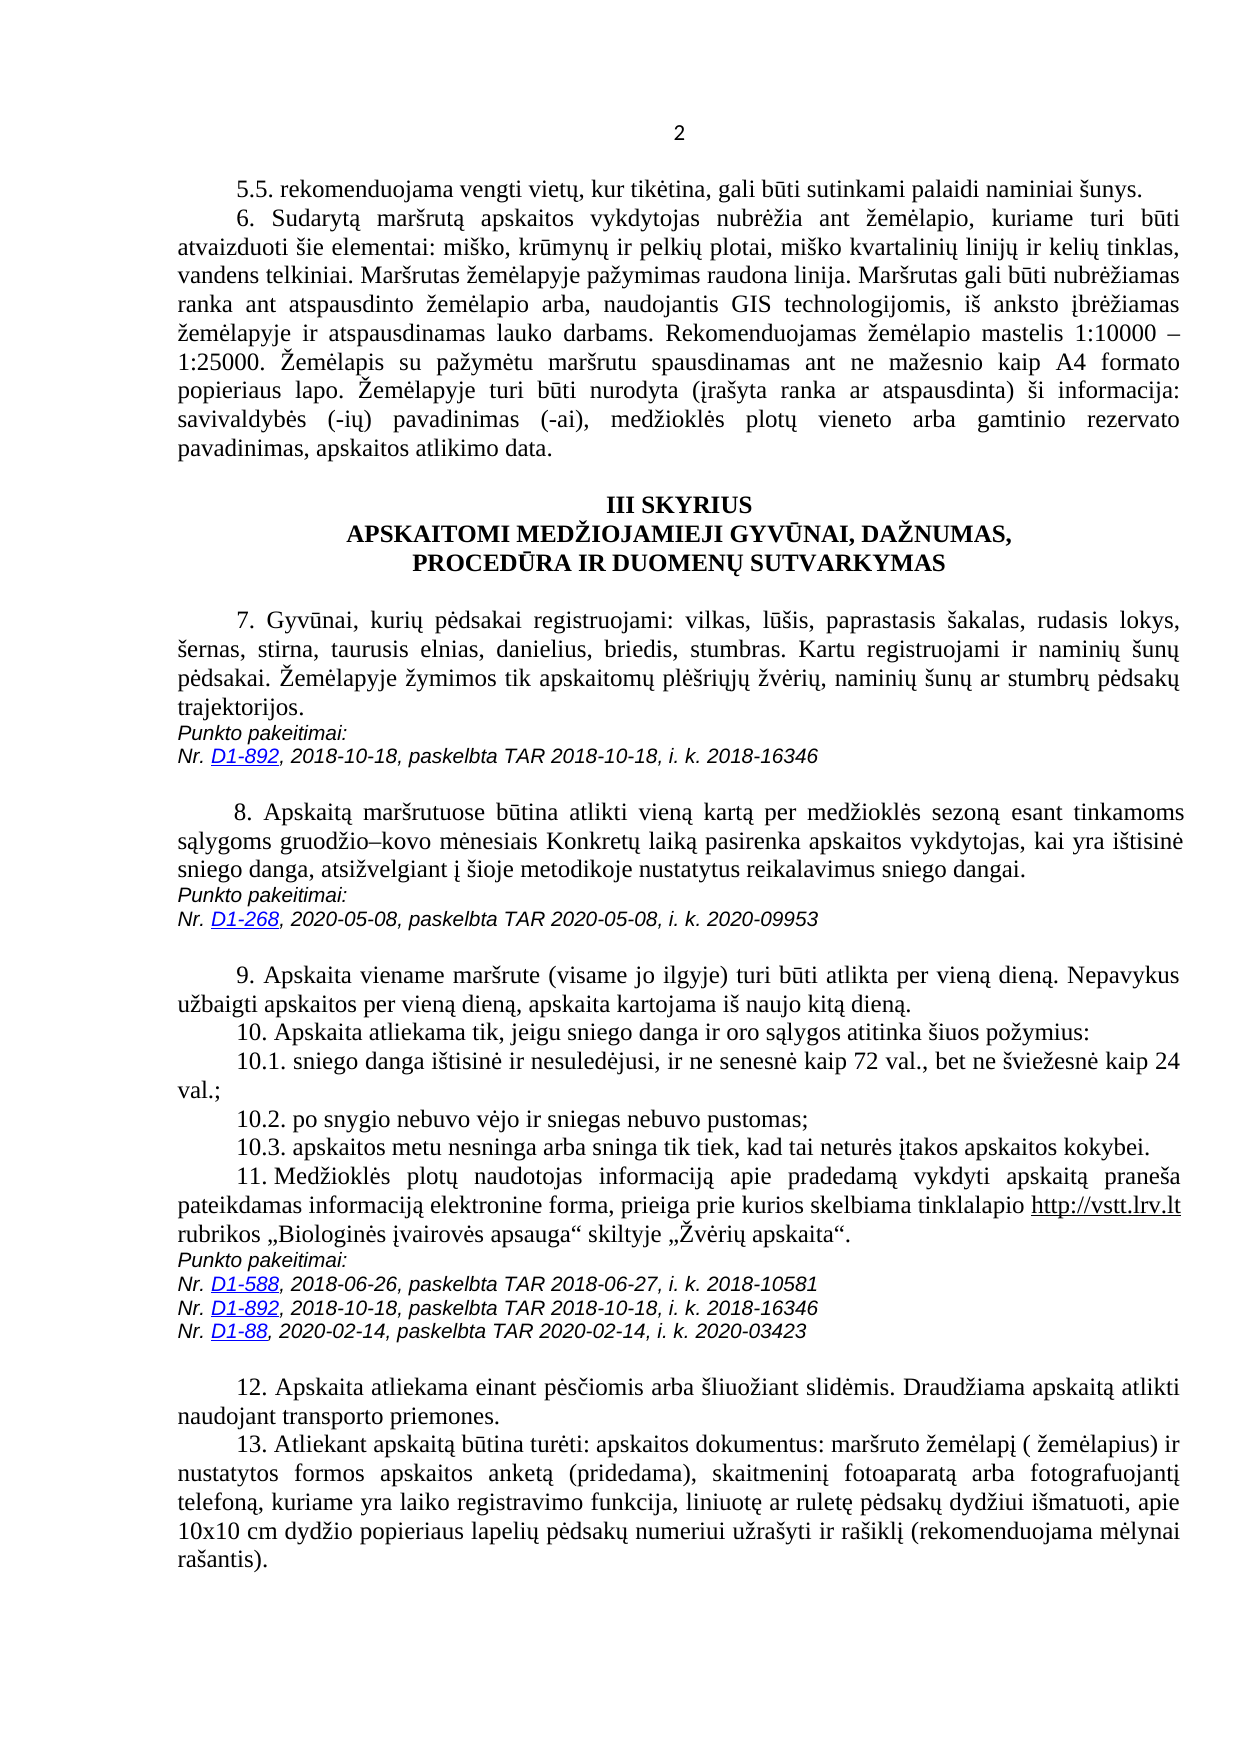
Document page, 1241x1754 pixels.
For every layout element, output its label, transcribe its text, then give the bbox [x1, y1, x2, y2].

text 5.5. rekomenduojama vengti vietų, kur tikėtina, gali būti sutinkami palaidi naminiai šunys. [177, 174, 1181, 203]
text Nr. D1-588, 2018-06-26, paskelbta TAR 2018-06-27, i. k. 2018-10581 [177, 1271, 1181, 1295]
text 6. Sudarytą maršrutą apskaitos vykdytojas nubrėžia ant žemėlapio, kuriame turi būti atvaizduoti šie elementai: miško, krūmynų ir pelkių plotai, miško kvartalinių linijų ir kelių tinklas, vandens telkiniai. Maršrutas žemėlapyje pažymimas raudona linija. Maršrutas gali būti nubrėžiamas ranka ant atspausdinto žemėlapio arba, naudojantis GIS technologijomis, iš anksto įbrėžiamas žemėlapyje ir atspausdinamas lauko darbams. Rekomenduojamas žemėlapio mastelis 1:10000 – 1:25000. Žemėlapis su pažymėtu maršrutu spausdinamas ant ne mažesnio kaip A4 formato popieriaus lapo. Žemėlapyje turi būti nurodyta (įrašyta ranka ar atspausdinta) ši informacija: savivaldybės (-ių) pavadinimas (-ai), medžioklės plotų vieneto arba gamtinio rezervato pavadinimas, apskaitos atlikimo data. [177, 203, 1181, 462]
text 8. Apskaitą maršrutuose būtina atlikti vieną kartą per medžioklės sezoną esant tinkamoms sąlygoms gruodžio–kovo mėnesiais Konkretų laiką pasirenka apskaitos vykdytojas, kai yra ištisinė sniego danga, atsižvelgiant į šioje metodikoje nustatytus reikalavimus sniego dangai. [177, 797, 1185, 883]
text APSKAITOMI MEDŽIOJAMIEJI GYVŪNAI, DAŽNUMAS, [177, 519, 1181, 548]
text Nr. D1-892, 2018-10-18, paskelbta TAR 2018-10-18, i. k. 2018-16346 [177, 744, 1181, 768]
text Nr. D1-892, 2018-10-18, paskelbta TAR 2018-10-18, i. k. 2018-16346 [177, 1295, 1181, 1319]
text Nr. D1-268, 2020-05-08, paskelbta TAR 2020-05-08, i. k. 2020-09953 [177, 907, 1181, 931]
text III SKYRIUS [177, 490, 1181, 519]
text 12. Apskaita atliekama einant pėsčiomis arba šliuožiant slidėmis. Draudžiama apskaitą atlikti naudojant transporto priemones. [177, 1372, 1181, 1429]
text 10.1. sniego danga ištisinė ir nesuledėjusi, ir ne senesnė kaip 72 val., bet ne šviežesnė kaip 24 val.; [177, 1046, 1181, 1104]
text 9. Apskaita viename maršrute (visame jo ilgyje) turi būti atlikta per vieną dieną. Nepavykus užbaigti apskaitos per vieną dieną, apskaita kartojama iš naujo kitą dieną. [177, 960, 1181, 1017]
text Punkto pakeitimai: [177, 883, 1181, 907]
text 10.2. po snygio nebuvo vėjo ir sniegas nebuvo pustomas; [177, 1104, 1181, 1132]
text 7. Gyvūnai, kurių pėdsakai registruojami: vilkas, lūšis, paprastasis šakalas, rudasis lokys, šernas, stirna, taurusis elnias, danielius, briedis, stumbras. Kartu registruojami ir naminių šunų pėdsakai. Žemėlapyje žymimos tik apskaitomų plėšriųjų žvėrių, naminių šunų ar stumbrų pėdsakų trajektorijos. [177, 605, 1181, 720]
text 10. Apskaita atliekama tik, jeigu sniego danga ir oro sąlygos atitinka šiuos požymius: [236, 1017, 1181, 1046]
text Punkto pakeitimai: [177, 1247, 1181, 1271]
text 13. Atliekant apskaitą būtina turėti: apskaitos dokumentus: maršruto žemėlapį ( žemėlapius) ir nustatytos formos apskaitos anketą (pridedama), skaitmeninį fotoaparatą arba fotografuojantį telefoną, kuriame yra laiko registravimo funkcija, liniuotę ar ruletę pėdsakų dydžiui išmatuoti, apie 10x10 cm dydžio popieriaus lapelių pėdsakų numeriui užrašyti ir rašiklį (rekomenduojama mėlynai rašantis). [177, 1429, 1181, 1573]
text Nr. D1-88, 2020-02-14, paskelbta TAR 2020-02-14, i. k. 2020-03423 [177, 1319, 1181, 1343]
text Punkto pakeitimai: [177, 720, 1181, 744]
text 11. Medžioklės plotų naudotojas informaciją apie pradedamą vykdyti apskaitą praneša pateikdamas informaciją elektronine forma, prieiga prie kurios skelbiama tinklalapio http://vstt.lrv.lt rubrikos „Biologinės įvairovės apsauga“ skiltyje „Žvėrių apskaita“. [177, 1161, 1181, 1247]
text 10.3. apskaitos metu nesninga arba sninga tik tiek, kad tai neturės įtakos apskaitos kokybei. [177, 1132, 1181, 1161]
text PROCEDŪRA IR DUOMENŲ SUTVARKYMAS [177, 548, 1181, 577]
